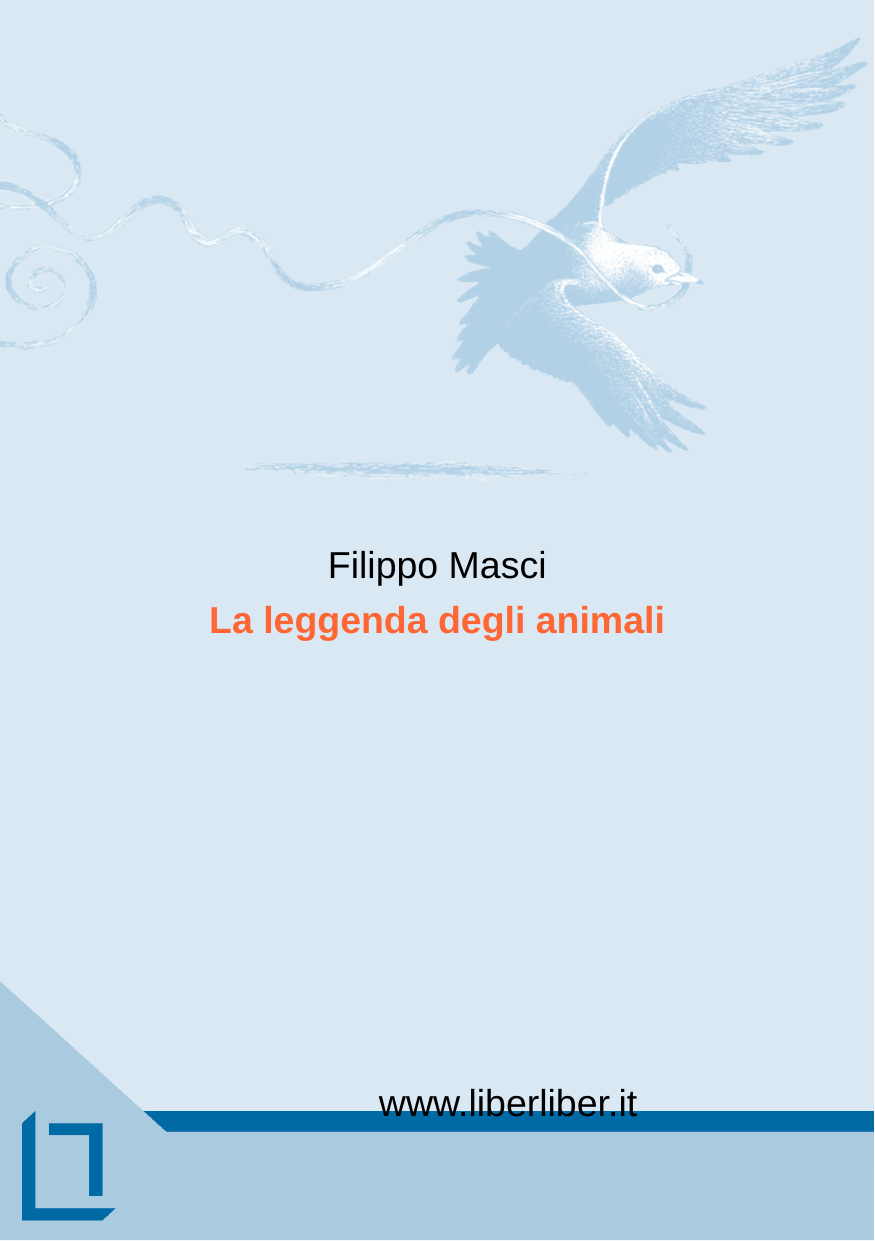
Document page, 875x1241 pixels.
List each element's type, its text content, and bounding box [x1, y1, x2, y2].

text La leggenda degli animali [94, 598, 779, 641]
picture [0, 0, 874, 1241]
text www.liberliber.it [331, 1081, 685, 1124]
text Filippo Masci [94, 543, 779, 586]
